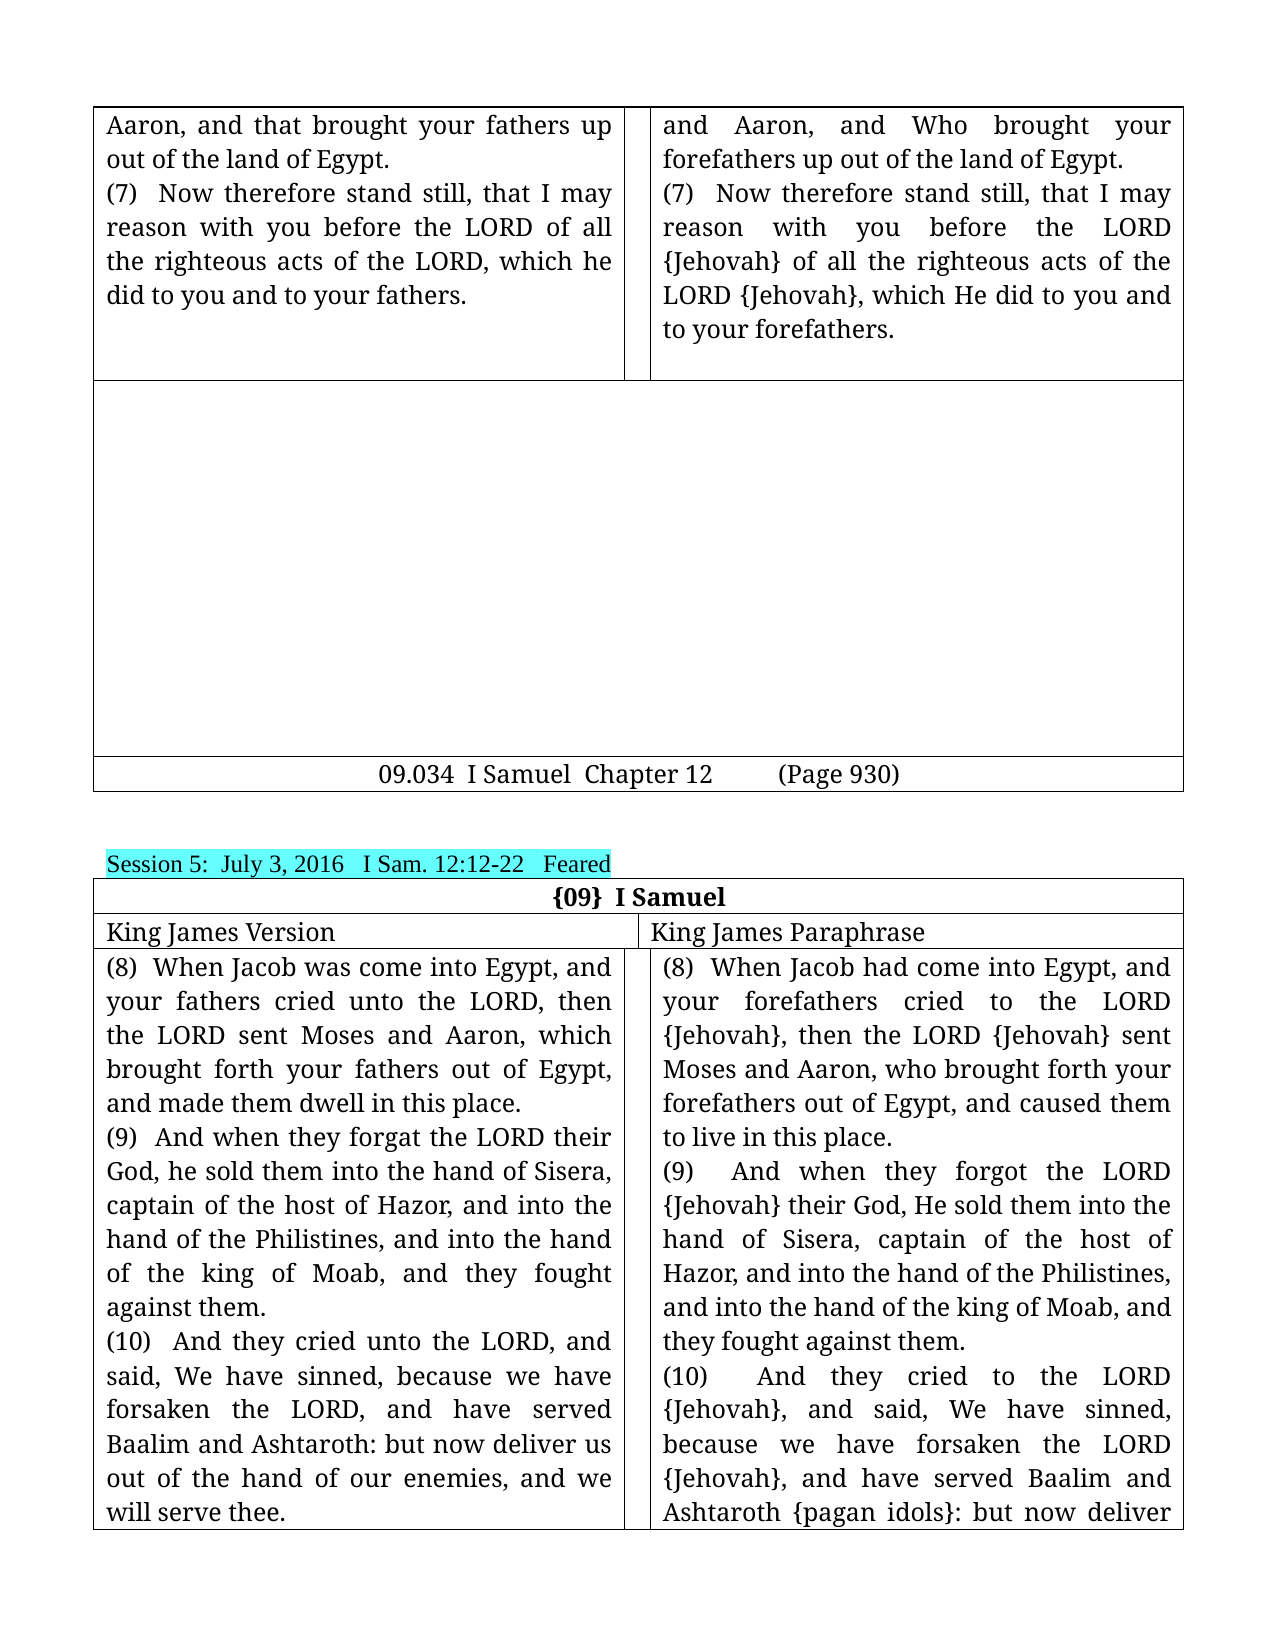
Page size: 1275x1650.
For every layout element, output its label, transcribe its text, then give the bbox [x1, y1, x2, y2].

table_cell (8) When Jacob had come into Egypt, and your forefathers cried to the LORD {Jehovah}, then the LORD {Jehovah} sent Moses and Aaron, who brought forth your forefathers out of Egypt, and caused them to live in this place. (9) And when they forgot the LORD {Jehovah} their God, He sold them into the hand of Sisera, captain of the host of Hazor, and into the hand of the Philistines, and into the hand of the king of Moab, and they fought against them. (10) And they cried to the LORD {Jehovah}, and said, We have sinned, because we have forsaken the LORD {Jehovah}, and have served Baalim and Ashtaroth {pagan idols}: but now deliver [651, 949, 1183, 1528]
text Session 5: July 3, 2016 I Sam. 12:12-22 Feared [106, 849, 1168, 878]
table_cell [94, 381, 1183, 756]
table_cell King James Version [94, 914, 638, 948]
table_cell [625, 949, 650, 1528]
table_header {09} I Samuel [94, 879, 1183, 913]
table_cell (8) When Jacob was come into Egypt, and your fathers cried unto the LORD, then the LORD sent Moses and Aaron, which brought forth your fathers out of Egypt, and made them dwell in this place. (9) And when they forgat the LORD their God, he sold them into the hand of Sisera, captain of the host of Hazor, and into the hand of the Philistines, and into the hand of the king of Moab, and they fought against them. (10) And they cried unto the LORD, and said, We have sinned, because we have forsaken the LORD, and have served Baalim and Ashtaroth: but now deliver us out of the hand of our enemies, and we will serve thee. [94, 949, 624, 1528]
table_cell 09.034 I Samuel Chapter 12 (Page 930) [94, 757, 1183, 791]
table_cell Aaron, and that brought your fathers up out of the land of Egypt. (7) Now therefore stand still, that I may reason with you before the LORD of all the righteous acts of the LORD, which he did to you and to your fathers. [94, 108, 624, 380]
table_cell King James Paraphrase [639, 914, 1183, 948]
table_cell [625, 108, 650, 380]
table_cell and Aaron, and Who brought your forefathers up out of the land of Egypt. (7) Now therefore stand still, that I may reason with you before the LORD {Jehovah} of all the righteous acts of the LORD {Jehovah}, which He did to you and to your forefathers. [651, 108, 1183, 380]
